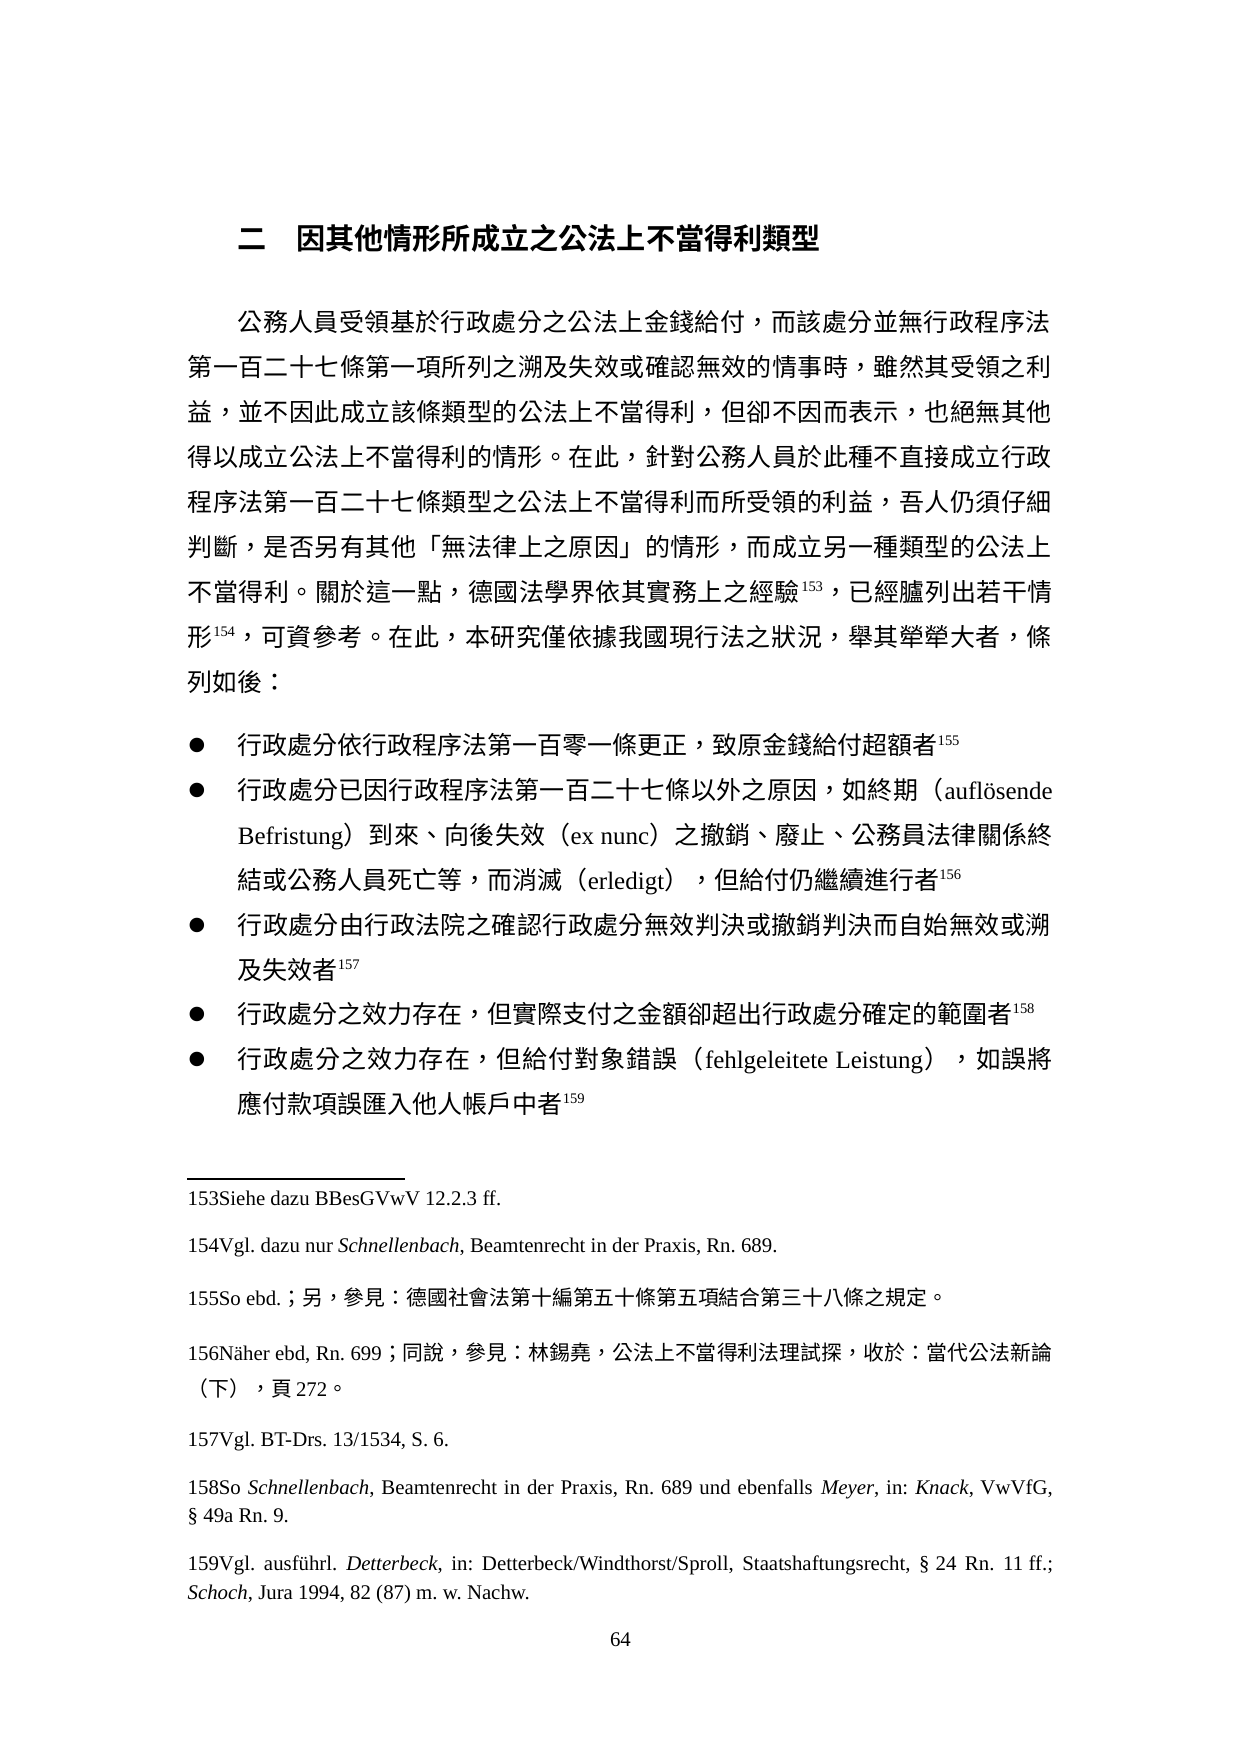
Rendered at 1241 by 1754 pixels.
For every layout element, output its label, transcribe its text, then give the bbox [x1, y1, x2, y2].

list Vgl. BT-Drs. 13/1534, S. 6. [187, 1427, 1053, 1451]
list 行政處分由行政法院之確認行政處分無效判決或撤銷判決而自始無效或溯及失效者 [187, 898, 1053, 981]
list 行政處分之效力存在，但實際支付之金額卻超出行政處分確定的範圍者 [187, 988, 1053, 1025]
text 二 因其他情形所成立之公法上不當得利類型 [237, 193, 1053, 268]
list So ebd.；另，參見：德國社會法第十編第五十條第五項結合第三十八條之規定。 [187, 1281, 1053, 1311]
list 行政處分已因行政程序法第一百二十七條以外之原因，如終期（auflösende Befristung）到來、向後失效（ex nunc）之撤銷、廢止、公務員法律關係終結或公務人員死亡等，而消滅（erledigt），但給付仍繼續進行者 [187, 763, 1053, 891]
text Siehe dazu BBesGVwV 12.2.3 ff. [187, 1186, 1053, 1209]
text Vgl. dazu nur Schnellenbach, Beamtenrecht in der Praxis, Rn. 689. [187, 1233, 1053, 1257]
list 行政處分依行政程序法第一百零一條更正，致原金錢給付超額者 [187, 719, 1053, 756]
list Näher ebd, Rn. 699；同說，參見：林錫堯，公法上不當得利法理試探，收於：當代公法新論（下），頁272。 [187, 1336, 1053, 1402]
text 公務人員受領基於行政處分之公法上金錢給付，而該處分並無行政程序法第一百二十七條第一項所列之溯及失效或確認無效的情事時，雖然其受領之利益，並不因此成立該條類型的公法上不當得利，但卻不因而表示，也絕無其他得以成立公法上不當得利的情形。在此，針對公務人員於此種不直接成立行政程序法第一百二十七條類型之公法上不當得利而所受領的利益，吾人仍須仔細判斷，是否另有其他「無法律上之原因」的情形，而成立另一種類型的公法上不當得利。關於這一點，德國法學界依其實務上之經驗，已經臚列出若干情形，可資參考。在此，本研究僅依據我國現行法之狀況，舉其犖犖大者，條列如後： [187, 295, 1053, 693]
list Vgl. ausführl. Detterbeck, in: Detterbeck/Windthorst/Sproll, Staatshaftungsrecht, § 24 Rn. 11 ff.; Schoch, Jura 1994, 82 (87) m. w. Nachw. [187, 1551, 1053, 1604]
list 行政處分之效力存在，但給付對象錯誤（fehlgeleitete Leistung），如誤將應付款項誤匯入他人帳戶中者 [187, 1033, 1053, 1115]
list So Schnellenbach, Beamtenrecht in der Praxis, Rn. 689 und ebenfalls Meyer, in: Knack, VwVfG, § 49a Rn. 9. [187, 1474, 1053, 1527]
